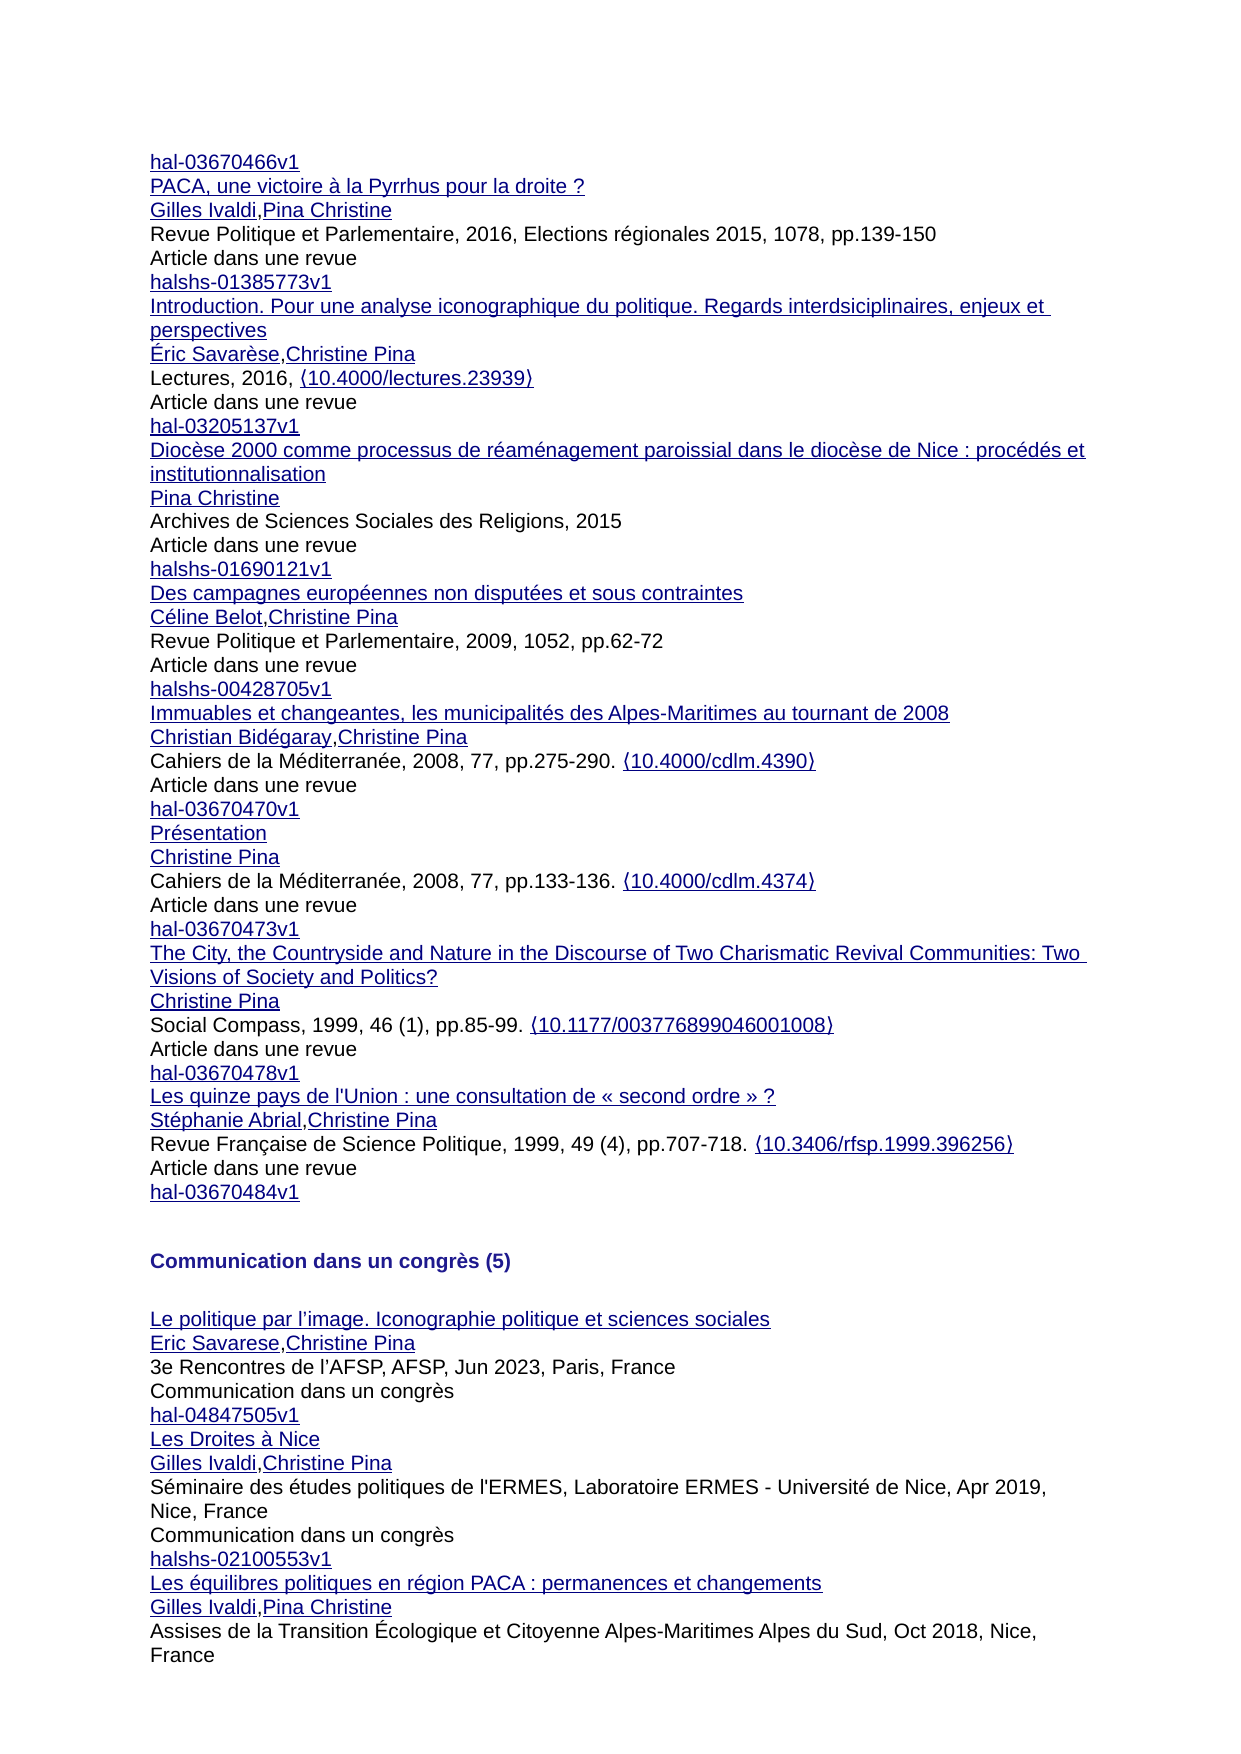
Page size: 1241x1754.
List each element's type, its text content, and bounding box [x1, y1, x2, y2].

subtitle Communication dans un congrès (5) [150, 1249, 1090, 1273]
table_cell Les Droites à Nice Gilles Ivaldi,Christine Pina Séminaire des études politiques de l'ERMES, Laboratoire ERMES - Université de Nice, Apr 2019, Nice, France Communication dans un congrès halshs-02100553v1 [150, 1427, 1090, 1571]
table_cell PACA, une victoire à la Pyrrhus pour la droite ? Gilles Ivaldi,Pina Christine Revue Politique et Parlementaire, 2016, Elections régionales 2015, 1078, pp.139-150 Article dans une revue halshs-01385773v1 [150, 174, 1090, 294]
table_cell Diocèse 2000 comme processus de réaménagement paroissial dans le diocèse de Nice : procédés et institutionnalisation Pina Christine Archives de Sciences Sociales des Religions, 2015 Article dans une revue halshs-01690121v1 [150, 438, 1090, 581]
table_cell hal-03670466v1 [150, 150, 1090, 174]
table_header Le politique par l’image. Iconographie politique et sciences sociales Eric Savarese,Christine Pina 3e Rencontres de l’AFSP, AFSP, Jun 2023, Paris, France Communication dans un congrès hal-04847505v1 [150, 1307, 1090, 1427]
table_cell Introduction. Pour une analyse iconographique du politique. Regards interdsiciplinaires, enjeux et perspectives Éric Savarèse,Christine Pina Lectures, 2016, ⟨10.4000/lectures.23939⟩ Article dans une revue hal-03205137v1 [150, 294, 1090, 437]
table_cell Des campagnes européennes non disputées et sous contraintes Céline Belot,Christine Pina Revue Politique et Parlementaire, 2009, 1052, pp.62-72 Article dans une revue halshs-00428705v1 [150, 581, 1090, 701]
table_cell Les équilibres politiques en région PACA : permanences et changements Gilles Ivaldi,Pina Christine Assises de la Transition Écologique et Citoyenne Alpes-Maritimes Alpes du Sud, Oct 2018, Nice, France [150, 1571, 1090, 1667]
table_cell Présentation Christine Pina Cahiers de la Méditerranée, 2008, 77, pp.133-136. ⟨10.4000/cdlm.4374⟩ Article dans une revue hal-03670473v1 [150, 821, 1090, 941]
table_cell Les quinze pays de l'Union : une consultation de « second ordre » ? Stéphanie Abrial,Christine Pina Revue Française de Science Politique, 1999, 49 (4), pp.707-718. ⟨10.3406/rfsp.1999.396256⟩ Article dans une revue hal-03670484v1 [150, 1084, 1090, 1204]
table_cell Immuables et changeantes, les municipalités des Alpes-Maritimes au tournant de 2008 Christian Bidégaray,Christine Pina Cahiers de la Méditerranée, 2008, 77, pp.275-290. ⟨10.4000/cdlm.4390⟩ Article dans une revue hal-03670470v1 [150, 701, 1090, 821]
table_cell The City, the Countryside and Nature in the Discourse of Two Charismatic Revival Communities: Two Visions of Society and Politics? Christine Pina Social Compass, 1999, 46 (1), pp.85-99. ⟨10.1177/003776899046001008⟩ Article dans une revue hal-03670478v1 [150, 941, 1090, 1084]
